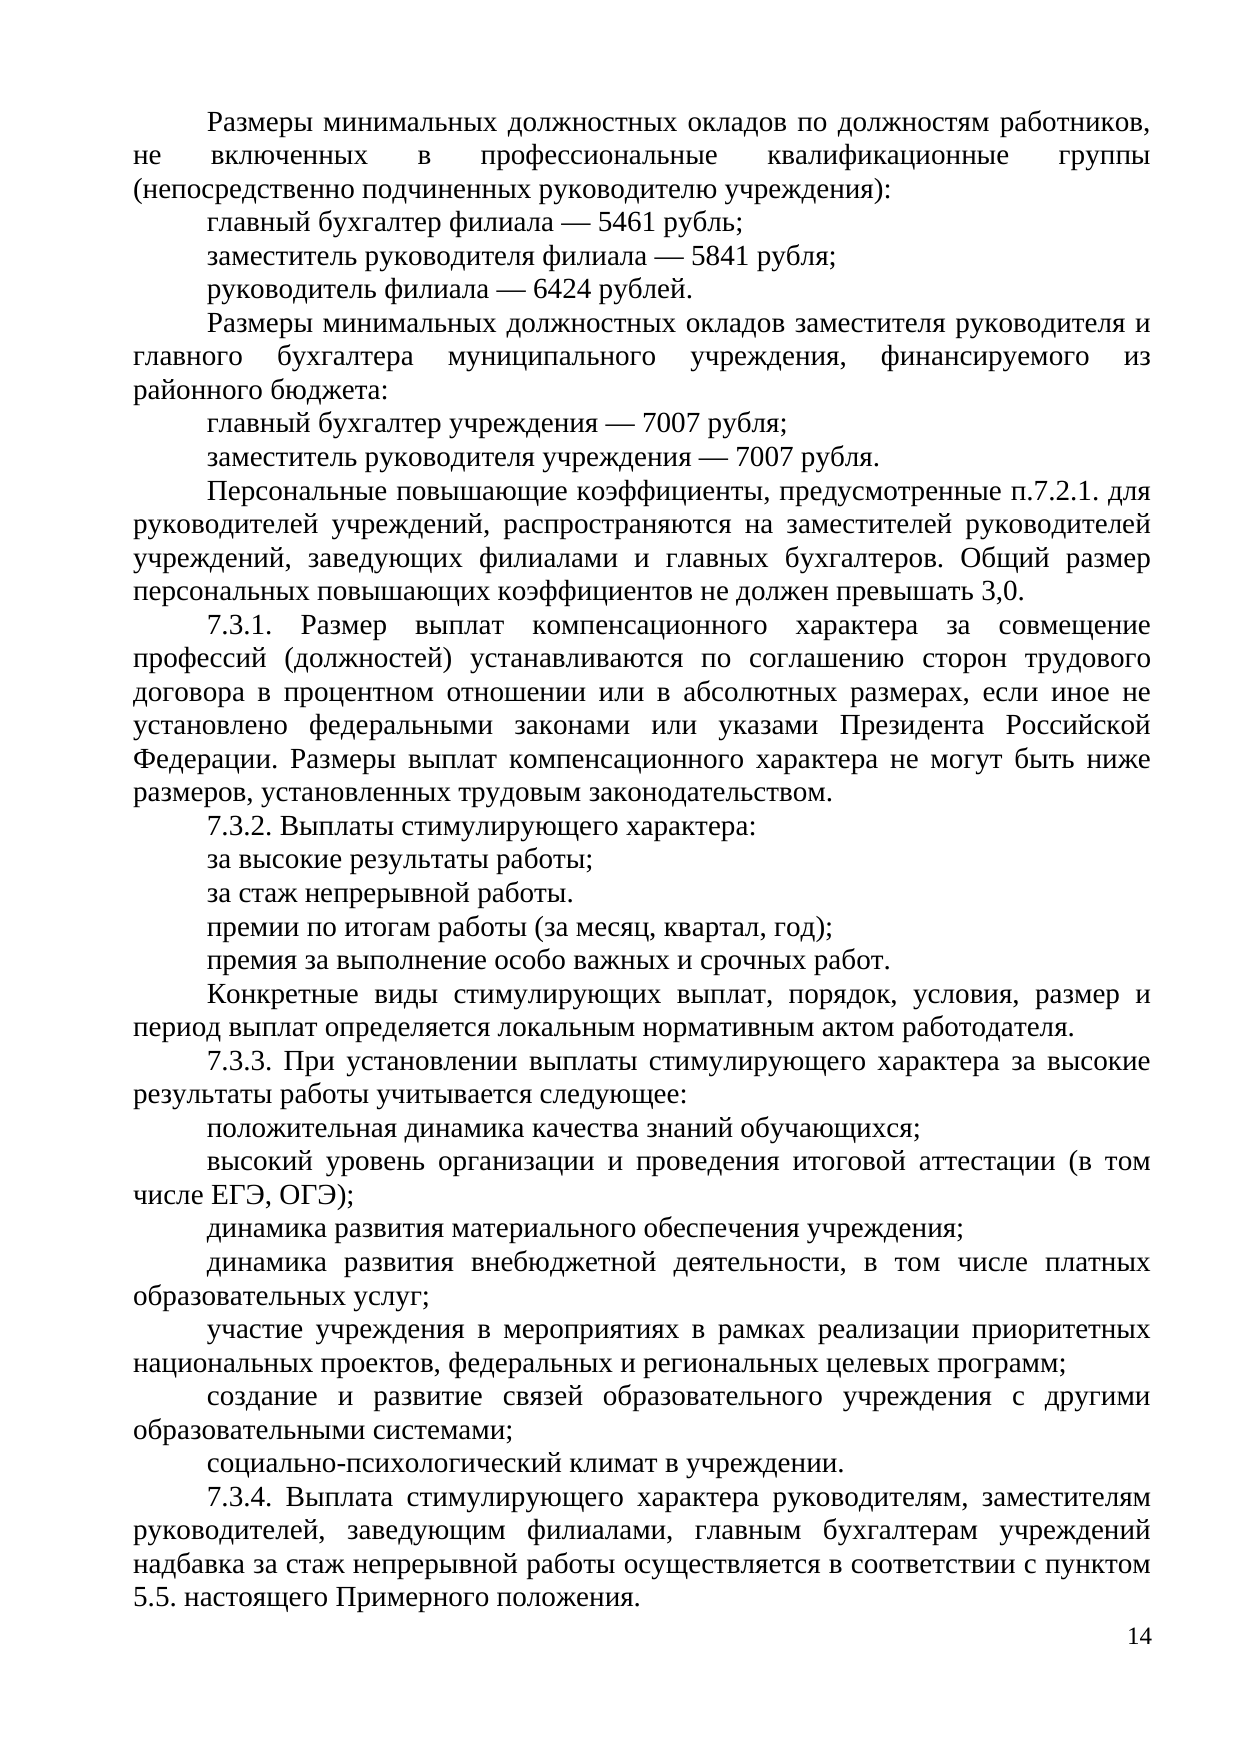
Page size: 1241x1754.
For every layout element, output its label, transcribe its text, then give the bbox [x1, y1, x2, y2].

text главный бухгалтер филиала — 5461 рубль; [133, 204, 1152, 238]
text положительная динамика качества знаний обучающихся; [133, 1110, 1152, 1143]
text руководитель филиала — 6424 рублей. [133, 271, 1152, 305]
text главный бухгалтер учреждения — 7007 рубля; [133, 406, 1152, 439]
text Размеры минимальных должностных окладов по должностям работников, не включенных в профессиональные квалификационные группы (непосредственно подчиненных руководителю учреждения): [133, 104, 1152, 204]
text Конкретные виды стимулирующих выплат, порядок, условия, размер и период выплат определяется локальным нормативным актом работодателя. [133, 976, 1152, 1043]
text 7.3.4. Выплата стимулирующего характера руководителям, заместителям руководителей, заведующим филиалами, главным бухгалтерам учреждений надбавка за стаж непрерывной работы осуществляется в соответствии с пунктом 5.5. настоящего Примерного положения. [133, 1479, 1152, 1613]
text Размеры минимальных должностных окладов заместителя руководителя и главного бухгалтера муниципального учреждения, финансируемого из районного бюджета: [133, 305, 1152, 406]
text динамика развития внебюджетной деятельности, в том числе платных образовательных услуг; [133, 1244, 1152, 1311]
text премии по итогам работы (за месяц, квартал, год); [133, 909, 1152, 942]
text 7.3.3. При установлении выплаты стимулирующего характера за высокие результаты работы учитывается следующее: [133, 1043, 1152, 1110]
text заместитель руководителя филиала — 5841 рубля; [133, 238, 1152, 271]
text высокий уровень организации и проведения итоговой аттестации (в том числе ЕГЭ, ОГЭ); [133, 1143, 1152, 1211]
text создание и развитие связей образовательного учреждения с другими образовательными системами; [133, 1378, 1152, 1445]
text за стаж непрерывной работы. [133, 875, 1152, 909]
text Персональные повышающие коэффициенты, предусмотренные п.7.2.1. для руководителей учреждений, распространяются на заместителей руководителей учреждений, заведующих филиалами и главных бухгалтеров. Общий размер персональных повышающих коэффициентов не должен превышать 3,0. [133, 473, 1152, 607]
text социально-психологический климат в учреждении. [133, 1445, 1152, 1479]
text заместитель руководителя учреждения — 7007 рубля. [133, 439, 1152, 473]
text 7.3.1. Размер выплат компенсационного характера за совмещение профессий (должностей) устанавливаются по соглашению сторон трудового договора в процентном отношении или в абсолютных размерах, если иное не установлено федеральными законами или указами Президента Российской Федерации. Размеры выплат компенсационного характера не могут быть ниже размеров, установленных трудовым законодательством. [133, 607, 1152, 808]
text премия за выполнение особо важных и срочных работ. [133, 942, 1152, 976]
text 7.3.2. Выплаты стимулирующего характера: [133, 808, 1152, 842]
text динамика развития материального обеспечения учреждения; [133, 1211, 1152, 1244]
text за высокие результаты работы; [133, 842, 1152, 875]
text участие учреждения в мероприятиях в рамках реализации приоритетных национальных проектов, федеральных и региональных целевых программ; [133, 1311, 1152, 1378]
